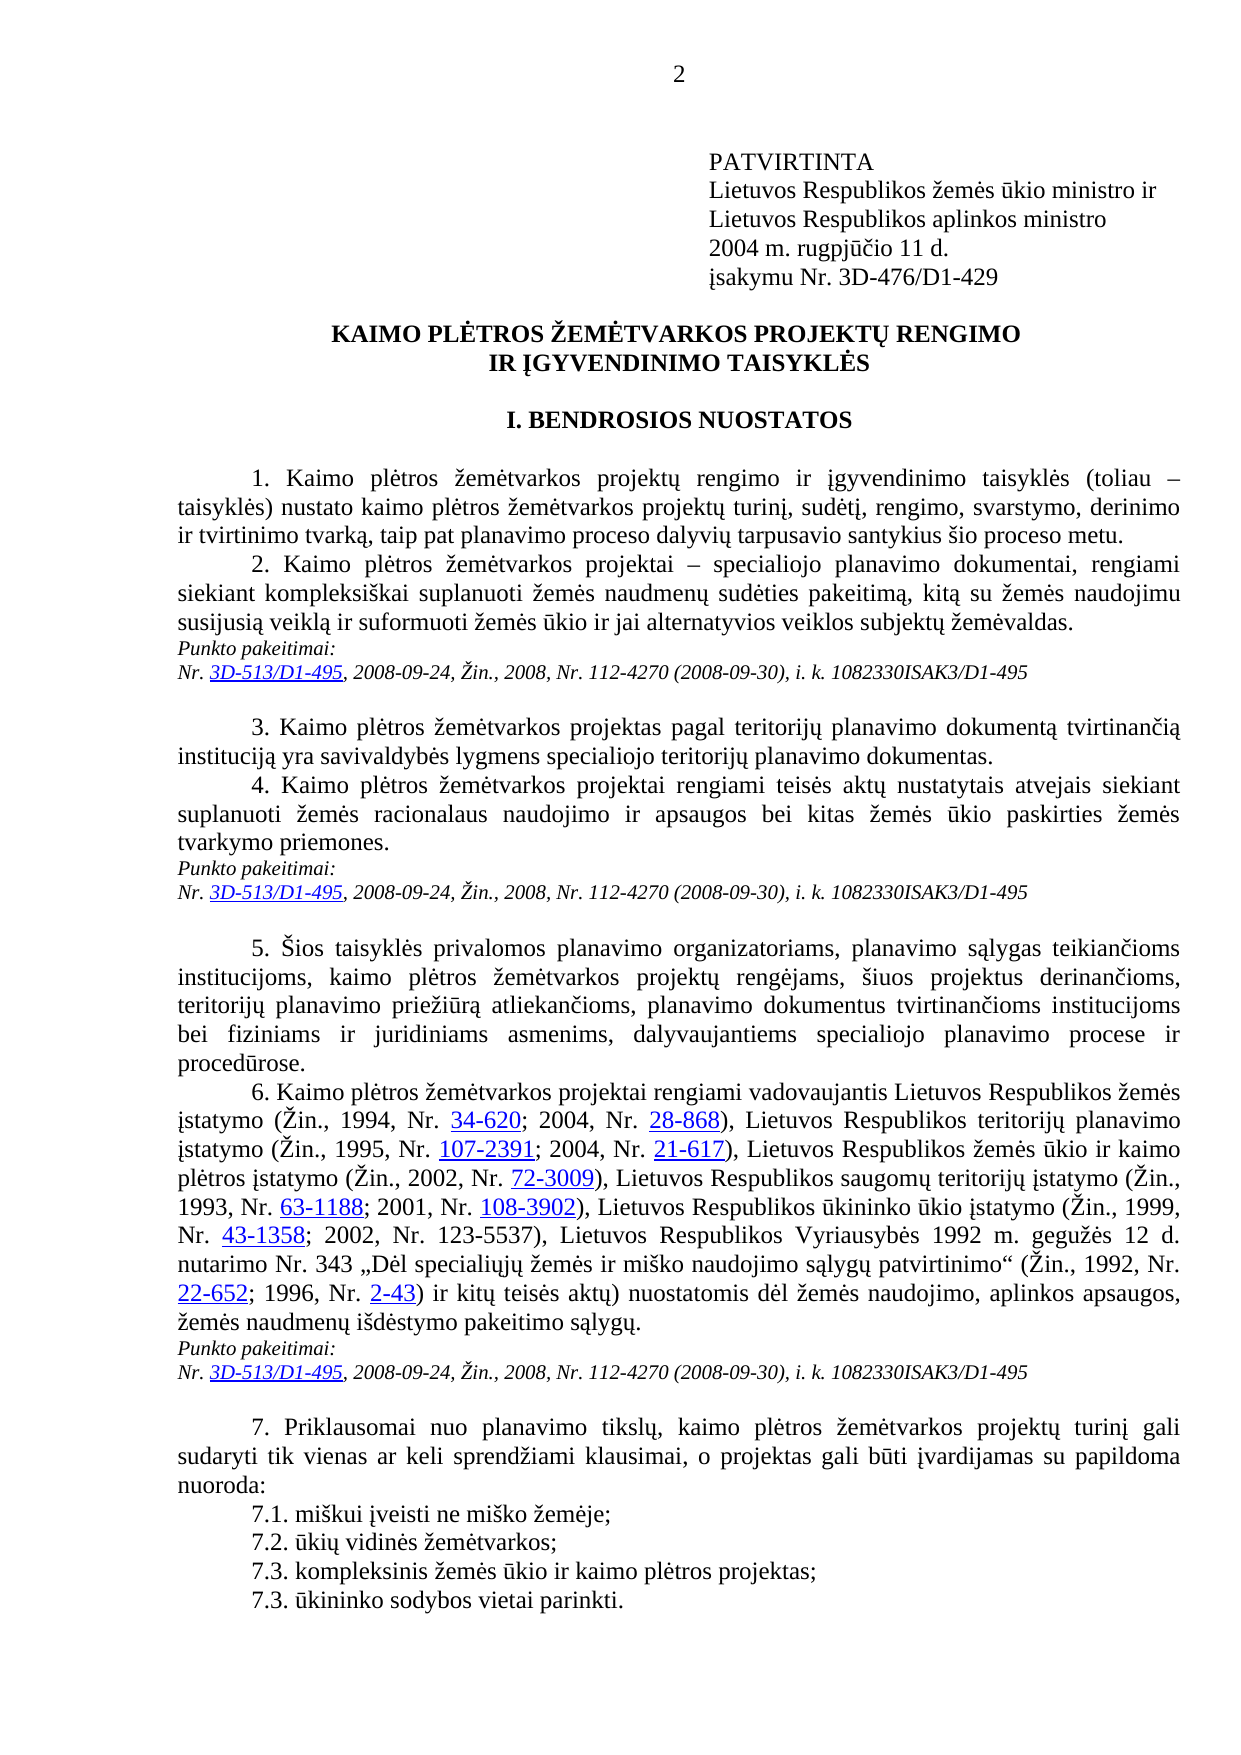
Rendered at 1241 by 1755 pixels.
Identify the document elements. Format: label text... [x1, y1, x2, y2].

text Nr. 3D-513/D1-495, 2008-09-24, Žin., 2008, Nr. 112-4270 (2008-09-30), i. k. 1082330ISAK3/D1-495 [177, 880, 1181, 904]
text 5. Šios taisyklės privalomos planavimo organizatoriams, planavimo sąlygas teikiančioms institucijoms, kaimo plėtros žemėtvarkos projektų rengėjams, šiuos projektus derinančioms, teritorijų planavimo priežiūrą atliekančioms, planavimo dokumentus tvirtinančioms institucijoms bei fiziniams ir juridiniams asmenims, dalyvaujantiems specialiojo planavimo procese ir procedūrose. [177, 933, 1181, 1077]
text PATVIRTINTA [177, 147, 1181, 176]
text 4. Kaimo plėtros žemėtvarkos projektai rengiami teisės aktų nustatytais atvejais siekiant suplanuoti žemės racionalaus naudojimo ir apsaugos bei kitas žemės ūkio paskirties žemės tvarkymo priemones. [177, 770, 1181, 856]
text KAIMO PLĖTROS ŽEMĖTVARKOS PROJEKTŲ RENGIMO [177, 319, 1181, 348]
text 2004 m. rugpjūčio 11 d. [709, 233, 1181, 262]
text 2. Kaimo plėtros žemėtvarkos projektai – specialiojo planavimo dokumentai, rengiami siekiant kompleksiškai suplanuoti žemės naudmenų sudėties pakeitimą, kitą su žemės naudojimu susijusią veiklą ir suformuoti žemės ūkio ir jai alternatyvios veiklos subjektų žemėvaldas. [177, 549, 1181, 636]
text Lietuvos Respublikos aplinkos ministro [709, 204, 1181, 233]
text Punkto pakeitimai: [177, 636, 1181, 660]
text 7. Priklausomai nuo planavimo tikslų, kaimo plėtros žemėtvarkos projektų turinį gali sudaryti tik vienas ar keli sprendžiami klausimai, o projektas gali būti įvardijamas su papildoma nuoroda: [177, 1412, 1181, 1499]
text IR ĮGYVENDINIMO TAISYKLĖS [177, 348, 1181, 377]
text Punkto pakeitimai: [177, 856, 1181, 880]
text 6. Kaimo plėtros žemėtvarkos projektai rengiami vadovaujantis Lietuvos Respublikos žemės įstatymo (Žin., 1994, Nr. 34-620; 2004, Nr. 28-868), Lietuvos Respublikos teritorijų planavimo įstatymo (Žin., 1995, Nr. 107-2391; 2004, Nr. 21-617), Lietuvos Respublikos žemės ūkio ir kaimo plėtros įstatymo (Žin., 2002, Nr. 72-3009), Lietuvos Respublikos saugomų teritorijų įstatymo (Žin., 1993, Nr. 63-1188; 2001, Nr. 108-3902), Lietuvos Respublikos ūkininko ūkio įstatymo (Žin., 1999, Nr. 43-1358; 2002, Nr. 123-5537), Lietuvos Respublikos Vyriausybės 1992 m. gegužės 12 d. nutarimo Nr. 343 „Dėl specialiųjų žemės ir miško naudojimo sąlygų patvirtinimo“ (Žin., 1992, Nr. 22-652; 1996, Nr. 2-43) ir kitų teisės aktų) nuostatomis dėl žemės naudojimo, aplinkos apsaugos, žemės naudmenų išdėstymo pakeitimo sąlygų. [177, 1077, 1181, 1336]
text 3. Kaimo plėtros žemėtvarkos projektas pagal teritorijų planavimo dokumentą tvirtinančią instituciją yra savivaldybės lygmens specialiojo teritorijų planavimo dokumentas. [177, 712, 1181, 770]
text 7.3. kompleksinis žemės ūkio ir kaimo plėtros projektas; [177, 1556, 1181, 1585]
text Punkto pakeitimai: [177, 1336, 1181, 1360]
text 7.2. ūkių vidinės žemėtvarkos; [177, 1527, 1181, 1556]
text įsakymu Nr. 3D-476/D1-429 [709, 262, 1181, 291]
text 1. Kaimo plėtros žemėtvarkos projektų rengimo ir įgyvendinimo taisyklės (toliau – taisyklės) nustato kaimo plėtros žemėtvarkos projektų turinį, sudėtį, rengimo, svarstymo, derinimo ir tvirtinimo tvarką, taip pat planavimo proceso dalyvių tarpusavio santykius šio proceso metu. [177, 463, 1181, 549]
text Nr. 3D-513/D1-495, 2008-09-24, Žin., 2008, Nr. 112-4270 (2008-09-30), i. k. 1082330ISAK3/D1-495 [177, 1360, 1181, 1384]
text Lietuvos Respublikos žemės ūkio ministro ir [709, 176, 1181, 204]
text 7.1. miškui įveisti ne miško žemėje; [177, 1499, 1181, 1527]
text 7.3. ūkininko sodybos vietai parinkti. [177, 1585, 1181, 1614]
text Nr. 3D-513/D1-495, 2008-09-24, Žin., 2008, Nr. 112-4270 (2008-09-30), i. k. 1082330ISAK3/D1-495 [177, 660, 1181, 684]
text I. BENDROSIOS NUOSTATOS [177, 406, 1181, 434]
